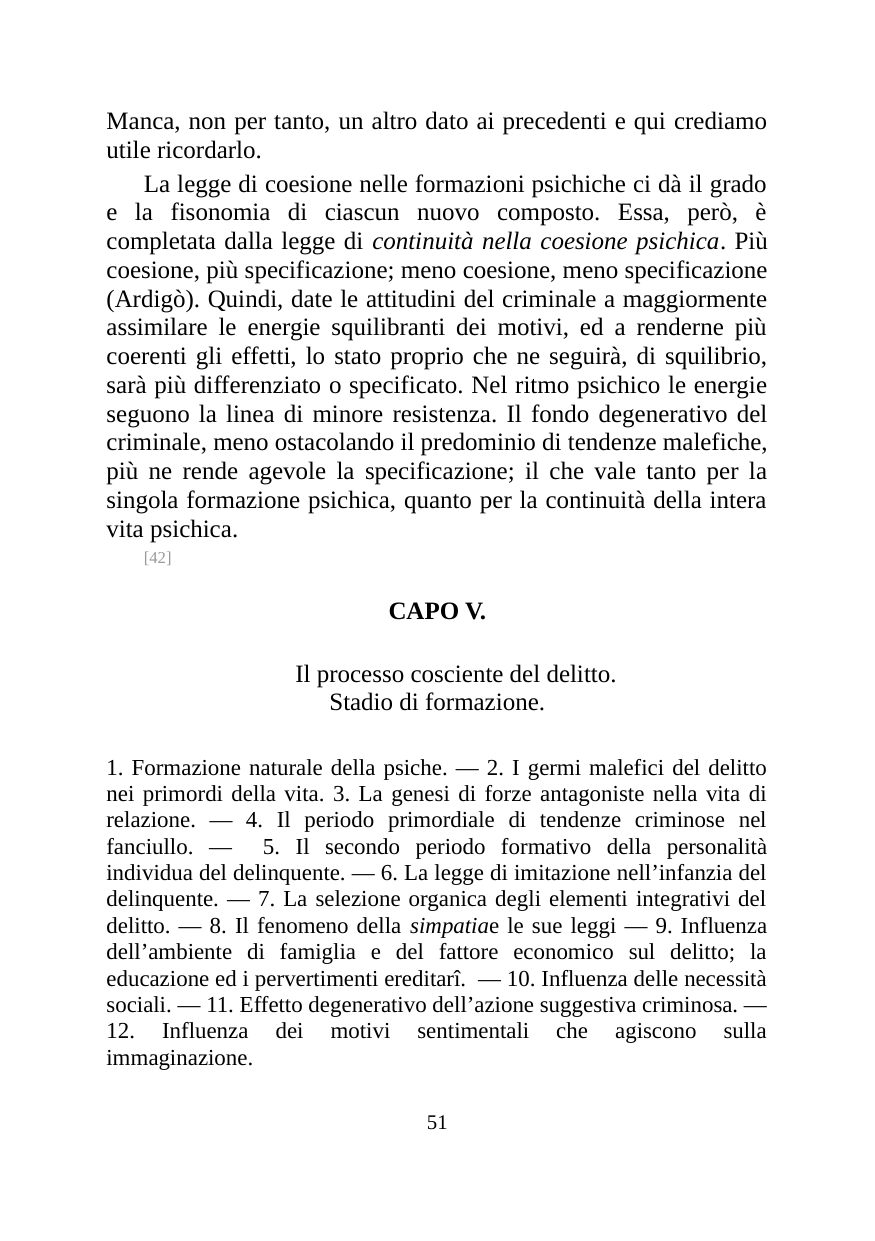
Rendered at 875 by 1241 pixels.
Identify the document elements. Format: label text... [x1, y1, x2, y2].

text La legge di coesione nelle formazioni psichiche ci dà il grado e la fisonomia di ciascun nuovo composto. Essa, però, è completata dalla legge di continuità nella coesione psichica. Più coesione, più specificazione; meno coesione, meno specificazione (Ardigò). Quindi, date le attitudini del criminale a maggiormente assimilare le energie squilibranti dei motivi, ed a renderne più coerenti gli effetti, lo stato proprio che ne seguirà, di squilibrio, sarà più differenziato o specificato. Nel ritmo psichico le energie seguono la linea di minore resistenza. Il fondo degenerativo del criminale, meno ostacolando il predominio di tendenze malefiche, più ne rende agevole la specificazione; il che vale tanto per la singola formazione psichica, quanto per la continuità della intera vita psichica. [106, 169, 768, 542]
text [42] [106, 547, 768, 567]
subtitle CAPO V. [106, 596, 768, 624]
text 1. Formazione naturale della psiche. ― 2. I germi malefici del delitto nei primordi della vita. 3. La genesi di forze antagoniste nella vita di relazione. ― 4. Il periodo primordiale di tendenze criminose nel fanciullo. ― 5. Il secondo periodo formativo della personalità individua del delinquente. ― 6. La legge di imitazione nell’infanzia del delinquente. ― 7. La selezione organica degli elementi integrativi del delitto. ― 8. Il fenomeno della simpatiae le sue leggi ― 9. Influenza dell’ambiente di famiglia e del fattore economico sul delitto; la educazione ed i pervertimenti ereditarî. ― 10. Influenza delle necessità sociali. ― 11. Effetto degenerativo dell’azione suggestiva criminosa. ― 12. Influenza dei motivi sentimentali che agiscono sulla immaginazione. [106, 754, 768, 1070]
text Il processo cosciente del delitto. Stadio di formazione. [106, 659, 768, 716]
text Manca, non per tanto, un altro dato ai precedenti e qui crediamo utile ricordarlo. [106, 106, 768, 164]
